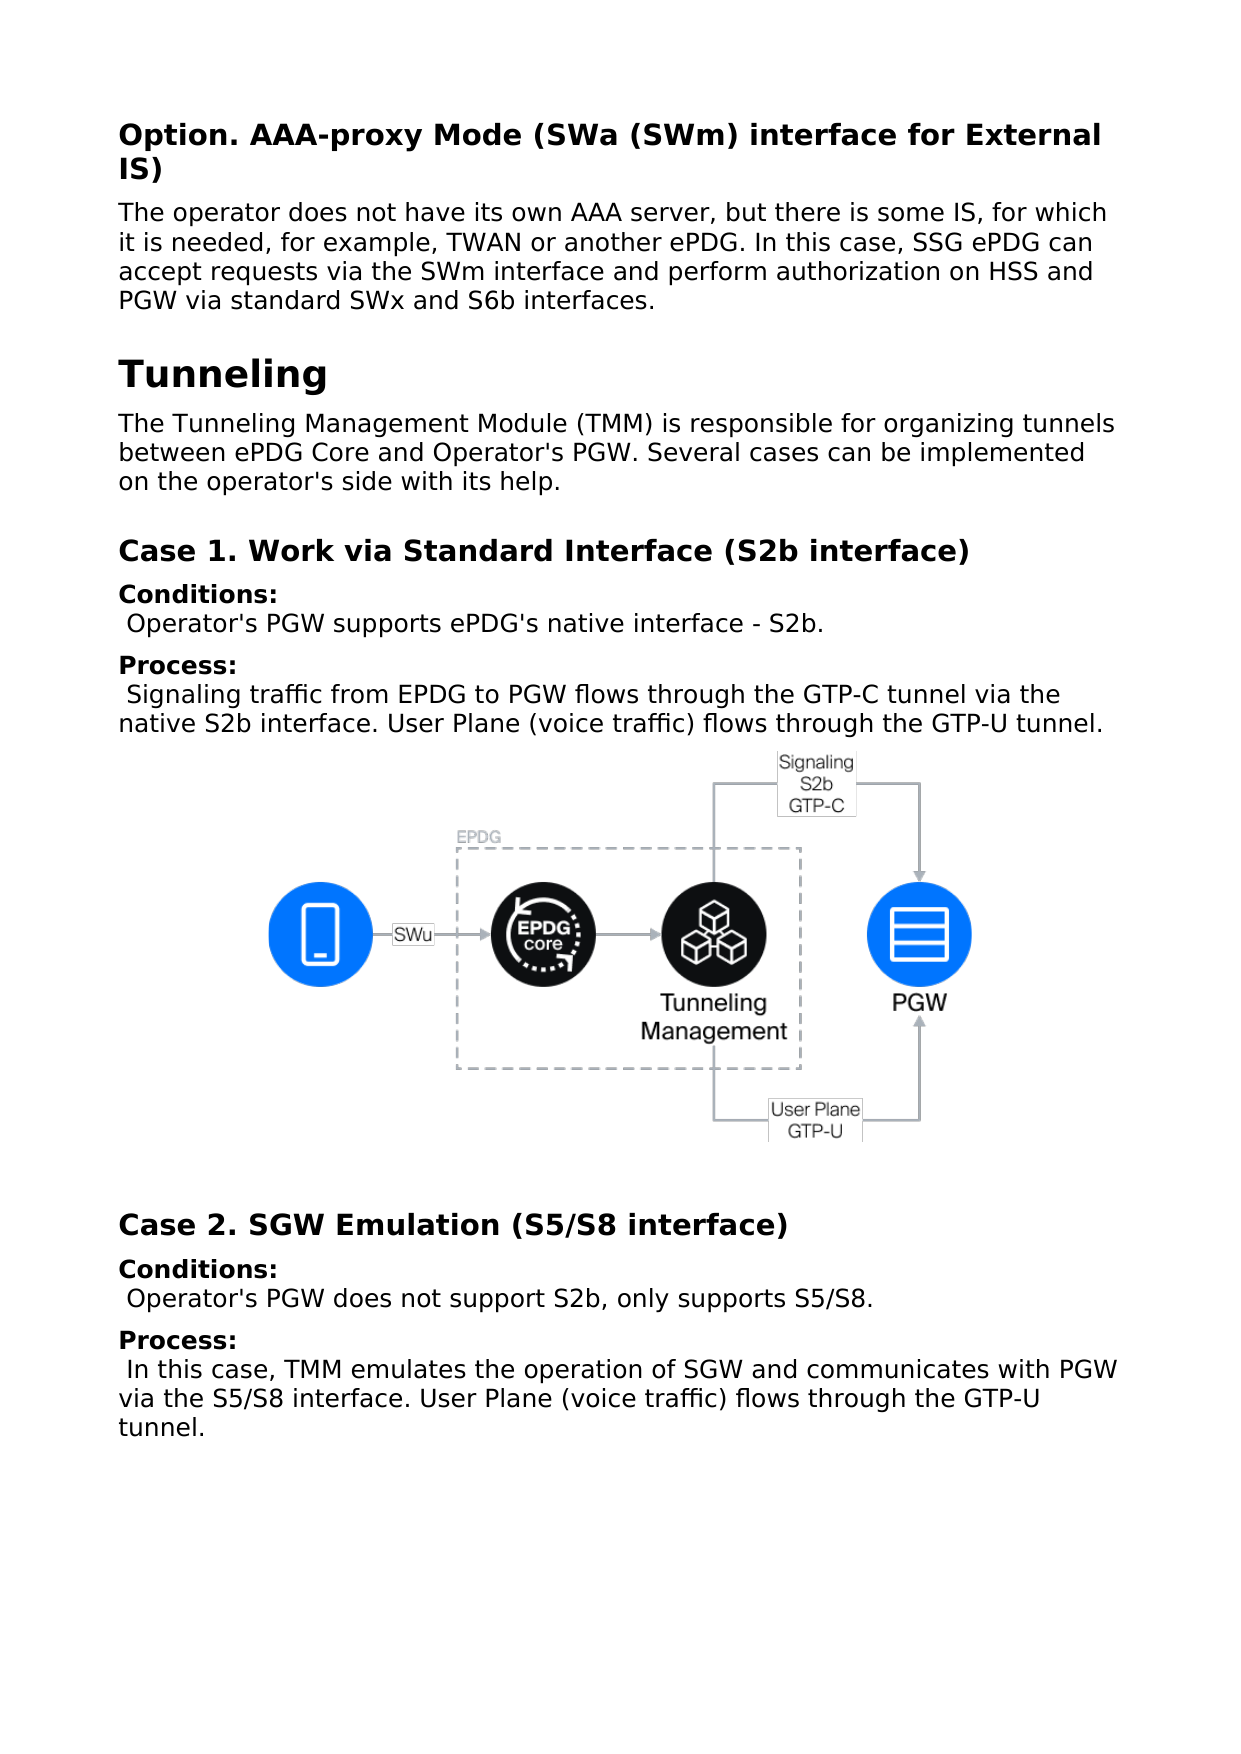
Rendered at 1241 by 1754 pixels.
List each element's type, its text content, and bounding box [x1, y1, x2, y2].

text Process: Signaling traffic from EPDG to PGW flows through the GTP-C tunnel via the native S2b interface. User Plane (voice traffic) flows through the GTP-U tunnel. [118, 651, 1122, 739]
subtitle Tunneling [118, 353, 1122, 396]
subtitle Case 1. Work via Standard Interface (S2b interface) [118, 534, 1122, 568]
text The Tunneling Management Module (TMM) is responsible for organizing tunnels between ePDG Core and Operator's PGW. Several cases can be implemented on the operator's side with its help. [118, 409, 1122, 496]
subtitle Case 2. SGW Emulation (S5/S8 interface) [118, 1209, 1122, 1243]
picture [268, 751, 972, 1142]
text Conditions: Operator's PGW does not support S2b, only supports S5/S8. [118, 1255, 1122, 1313]
text Process: In this case, TMM emulates the operation of SGW and communicates with PGW via the S5/S8 interface. User Plane (voice traffic) flows through the GTP-U tunnel. [118, 1326, 1122, 1443]
text Conditions: Operator's PGW supports ePDG's native interface - S2b. [118, 580, 1122, 639]
subtitle Option. AAA-proxy Mode (SWa (SWm) interface for External IS) [118, 118, 1122, 186]
text The operator does not have its own AAA server, but there is some IS, for which it is needed, for example, TWAN or another ePDG. In this case, SSG ePDG can accept requests via the SWm interface and perform authorization on HSS and PGW via standard SWx and S6b interfaces. [118, 198, 1122, 315]
